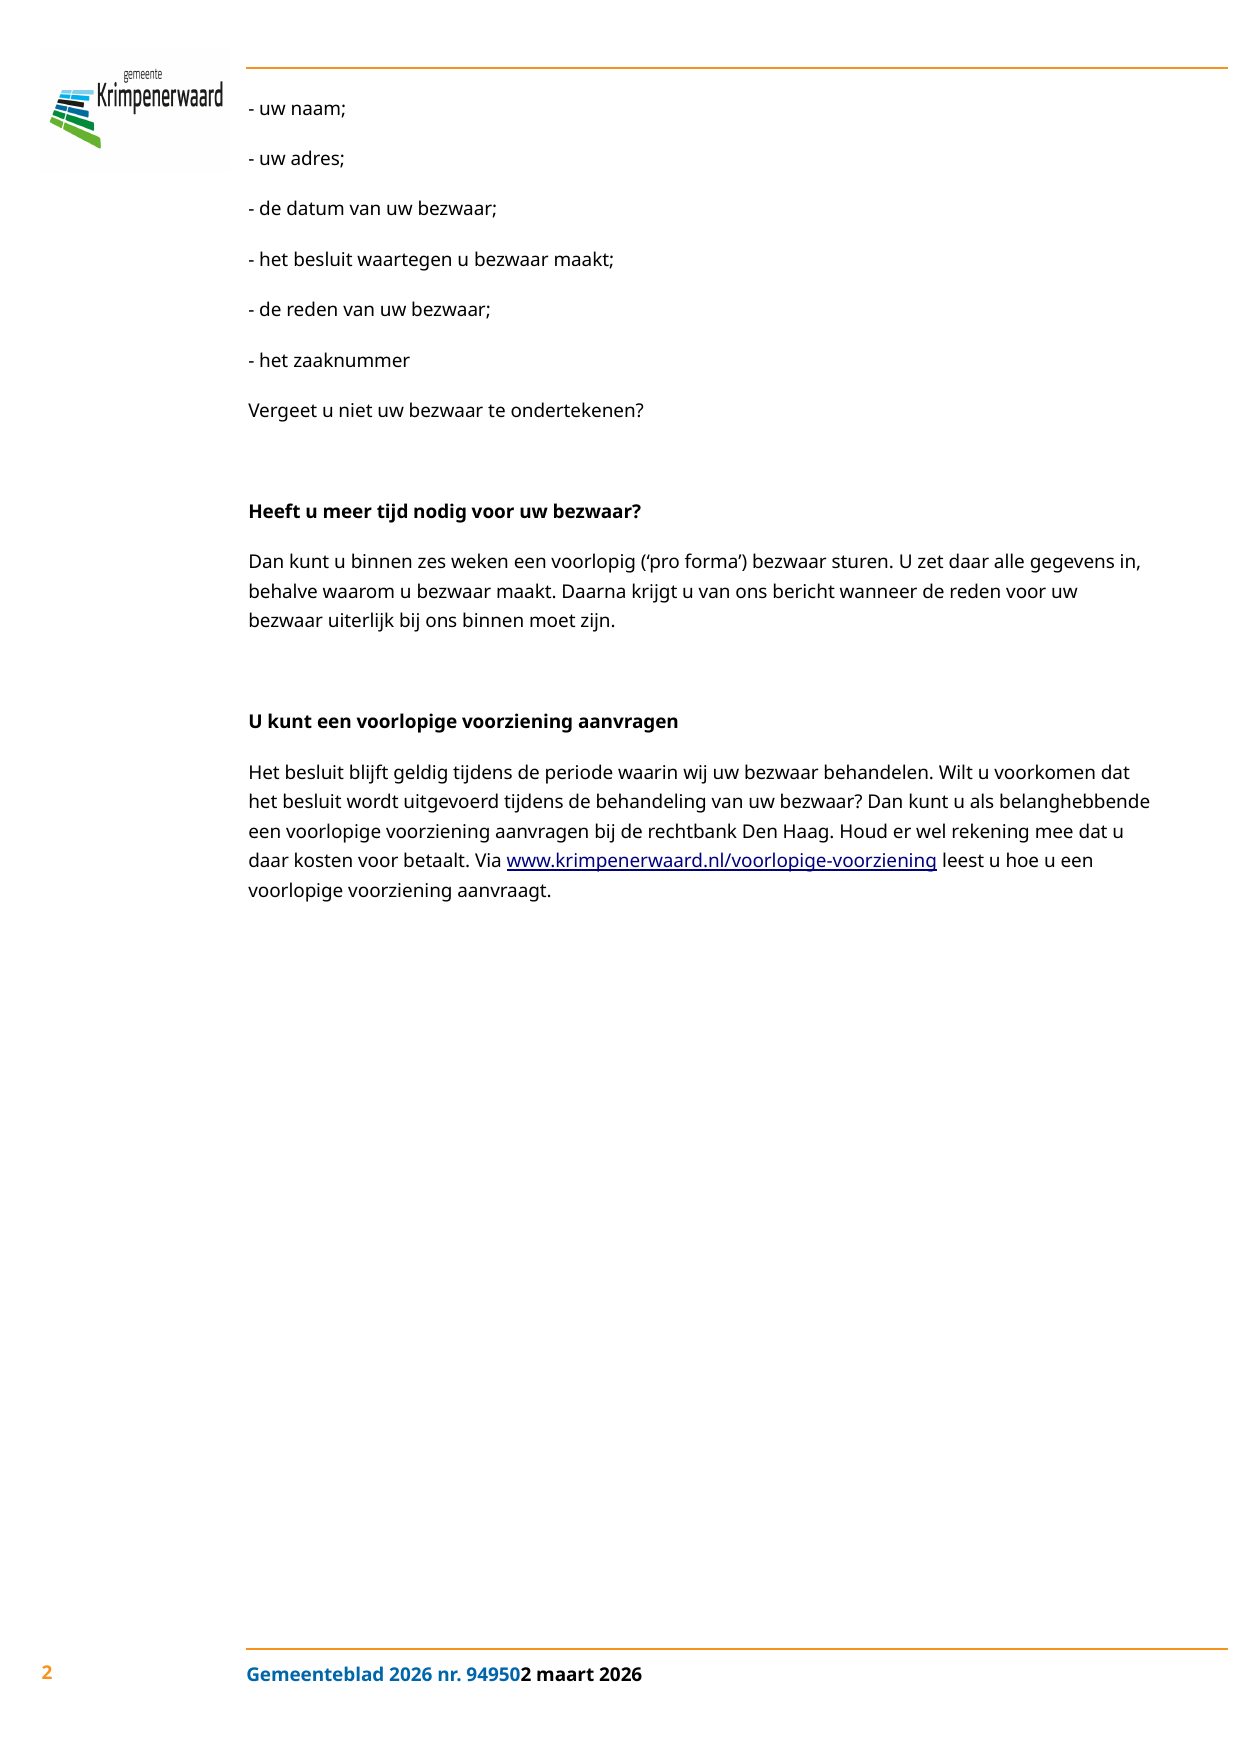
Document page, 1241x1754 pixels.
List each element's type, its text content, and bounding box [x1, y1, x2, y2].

text - de reden van uw bezwaar; [248, 296, 1152, 322]
text U kunt een voorlopige voorziening aanvragen [248, 708, 1152, 734]
text Heeft u meer tijd nodig voor uw bezwaar? [248, 498, 1152, 524]
text - uw naam; [248, 95, 1152, 121]
picture [41, 47, 231, 172]
text Vergeet u niet uw bezwaar te ondertekenen? [248, 397, 1152, 423]
text - uw adres; [248, 145, 1152, 171]
text - het zaaknummer [248, 347, 1152, 373]
text - de datum van uw bezwaar; [248, 196, 1152, 221]
text Dan kunt u binnen zes weken een voorlopig (‘pro forma’) bezwaar sturen. U zet daar alle gegevens in, behalve waarom u bezwaar maakt. Daarna krijgt u van ons bericht wanneer de reden voor uw bezwaar uiterlijk bij ons binnen moet zijn. [248, 548, 1152, 633]
text - het besluit waartegen u bezwaar maakt; [248, 246, 1152, 272]
text Het besluit blijft geldig tijdens de periode waarin wij uw bezwaar behandelen. Wilt u voorkomen dat het besluit wordt uitgevoerd tijdens de behandeling van uw bezwaar? Dan kunt u als belanghebbende een voorlopige voorziening aanvragen bij de rechtbank Den Haag. Houd er wel rekening mee dat u daar kosten voor betaalt. Via www.krimpenerwaard.nl/voorlopige-voorziening leest u hoe u een voorlopige voorziening aanvraagt. [248, 759, 1152, 903]
